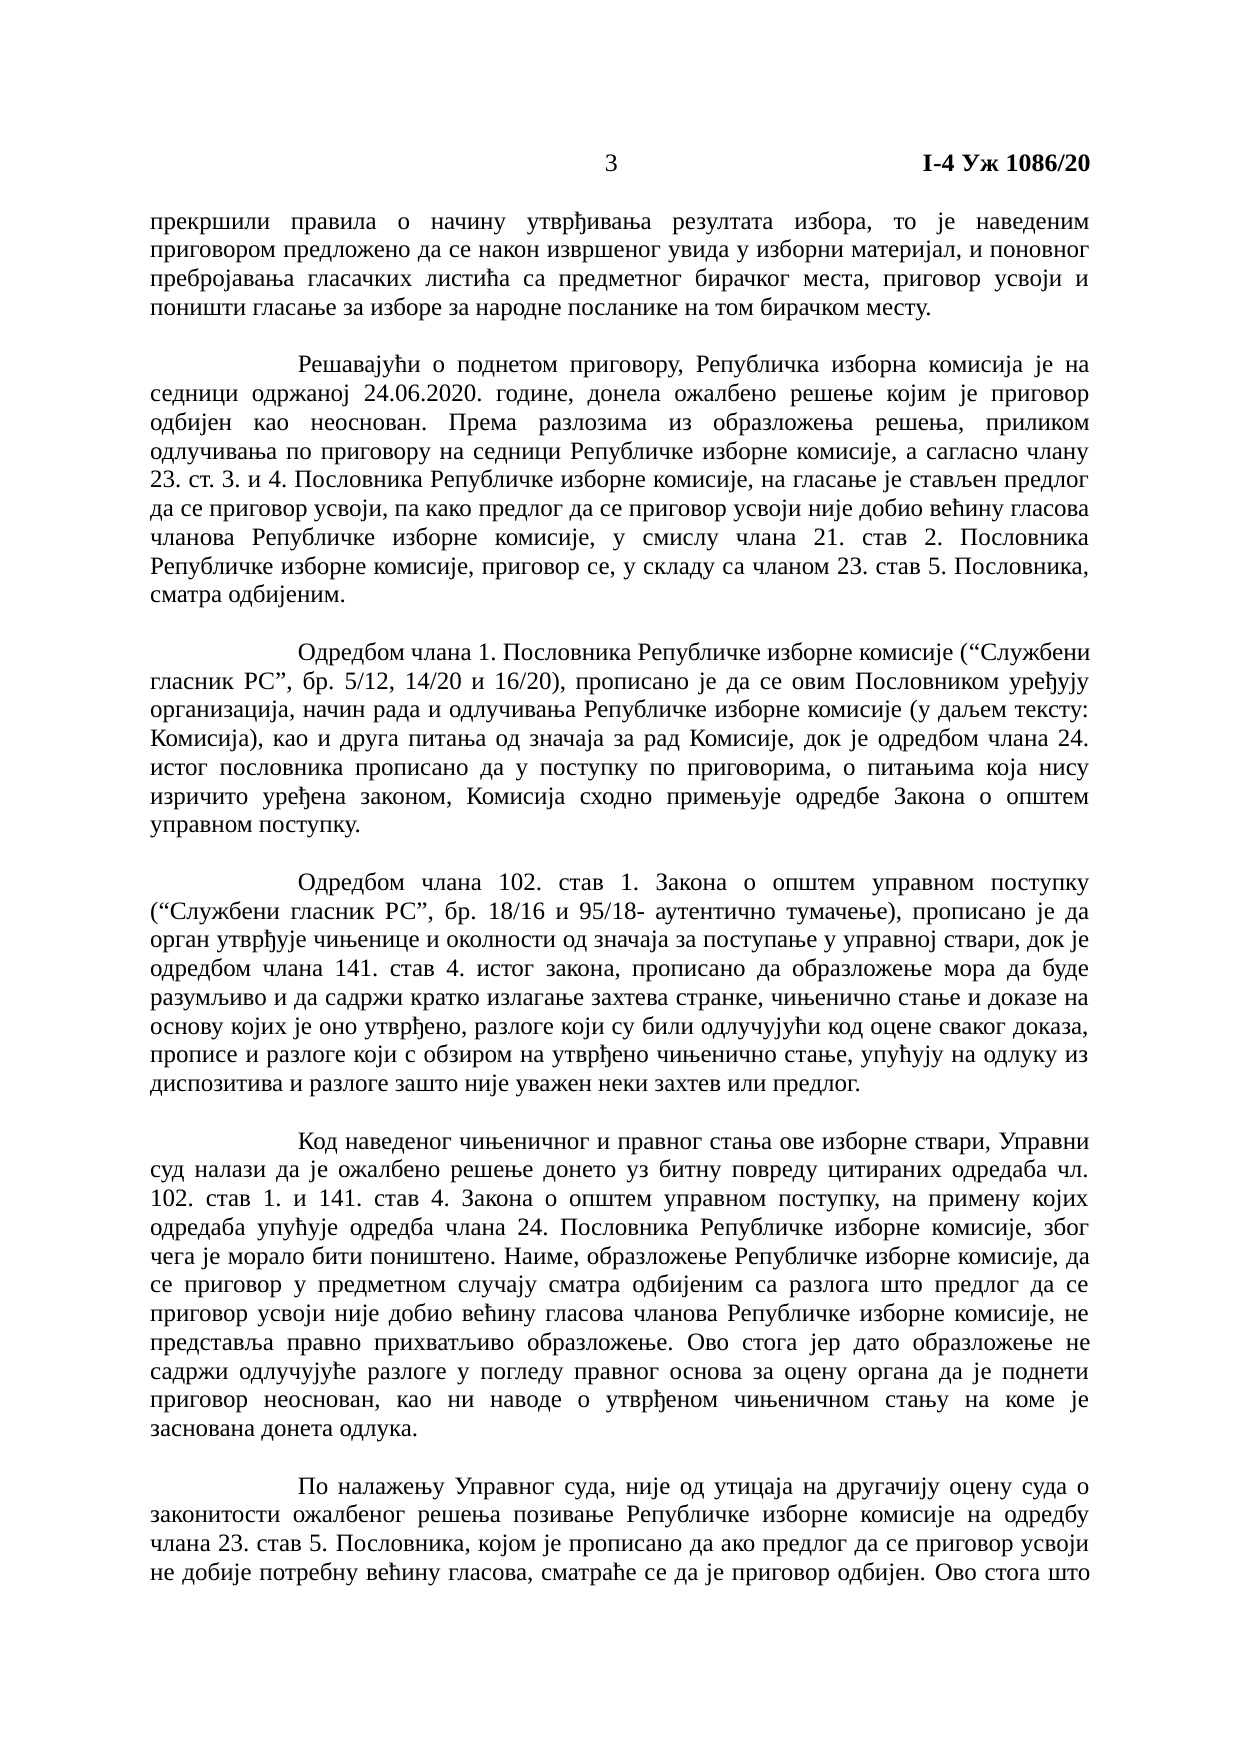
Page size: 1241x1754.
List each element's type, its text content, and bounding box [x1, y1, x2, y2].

text прекршили правила о начину утврђивања резултата избора, то је наведеним приговором предложено да се након извршеног увида у изборни материјал, и поновног пребројавања гласачких листића са предметног бирачког места, приговор усвоји и поништи гласање за изборе за народне посланике на том бирачком месту. [150, 206, 1090, 321]
text Одредбом члана 102. став 1. Закона о општем управном поступку (“Службени гласник РС”, бр. 18/16 и 95/18- аутентично тумачење), прописано је да орган утврђује чињенице и околности од значаја за поступање у управној ствари, док је одредбом члана 141. став 4. истог закона, прописано да образложење мора да буде разумљиво и да садржи кратко излагање захтева странке, чињенично стање и доказе на основу којих је оно утврђено, разлоге који су били одлучујући код оцене сваког доказа, прописе и разлоге који с обзиром на утврђено чињенично стање, упућују на одлуку из диспозитива и разлоге зашто није уважен неки захтев или предлог. [150, 867, 1090, 1097]
text Одредбом члана 1. Пословника Републичке изборне комисије (“Службени гласник РС”, бр. 5/12, 14/20 и 16/20), прописано је да се овим Пословником уређују организација, начин рада и одлучивања Републичке изборне комисије (у даљем тексту: Комисија), као и друга питања од значаја за рад Комисије, док је одредбом члана 24. истог пословника прописано да у поступку по приговорима, о питањима која нису изричито уређена законом, Комисија сходно примењује одредбе Закона о општем управном поступку. [150, 637, 1090, 838]
text Код наведеног чињеничног и правног стања ове изборне ствари, Управни суд налази да је ожалбено решење донето уз битну повреду цитираних одредаба чл. 102. став 1. и 141. став 4. Закона о општем управном поступку, на примену којих одредаба упућује одредба члана 24. Пословника Републичке изборне комисије, због чега је морало бити поништено. Наиме, образложење Републичке изборне комисије, да се приговор у предметном случају сматра одбијеним са разлога што предлог да се приговор усвоји није добио већину гласова чланова Републичке изборне комисије, не представља правно прихватљиво образложење. Ово стога јер дато образложење не садржи одлучујуће разлоге у погледу правног основа за оцену органа да је поднети приговор неоснован, као ни наводе о утврђеном чињеничном стању на коме је заснована донета одлука. [150, 1126, 1090, 1442]
text Решавајући о поднетом приговору, Републичка изборна комисија је на седници одржаној 24.06.2020. године, донела ожалбено решење којим је приговор одбијен као неоснован. Према разлозима из образложења решења, приликом одлучивања по приговору на седници Републичке изборне комисије, а сагласно члану 23. ст. 3. и 4. Пословника Републичке изборне комисије, на гласање је стављен предлог да се приговор усвоји, па како предлог да се приговор усвоји није добио већину гласова чланова Републичке изборне комисије, у смислу члана 21. став 2. Пословника Републичке изборне комисије, приговор се, у складу са чланом 23. став 5. Пословника, сматра одбијеним. [150, 349, 1090, 608]
text По налажењу Управног суда, није од утицаја на другачију оцену суда о законитости ожалбеног решења позивање Републичке изборне комисије на одредбу члана 23. став 5. Пословника, којом је прописано да ако предлог да се приговор усвоји не добије потребну већину гласова, сматраће се да је приговор одбијен. Ово стога што [150, 1471, 1090, 1586]
